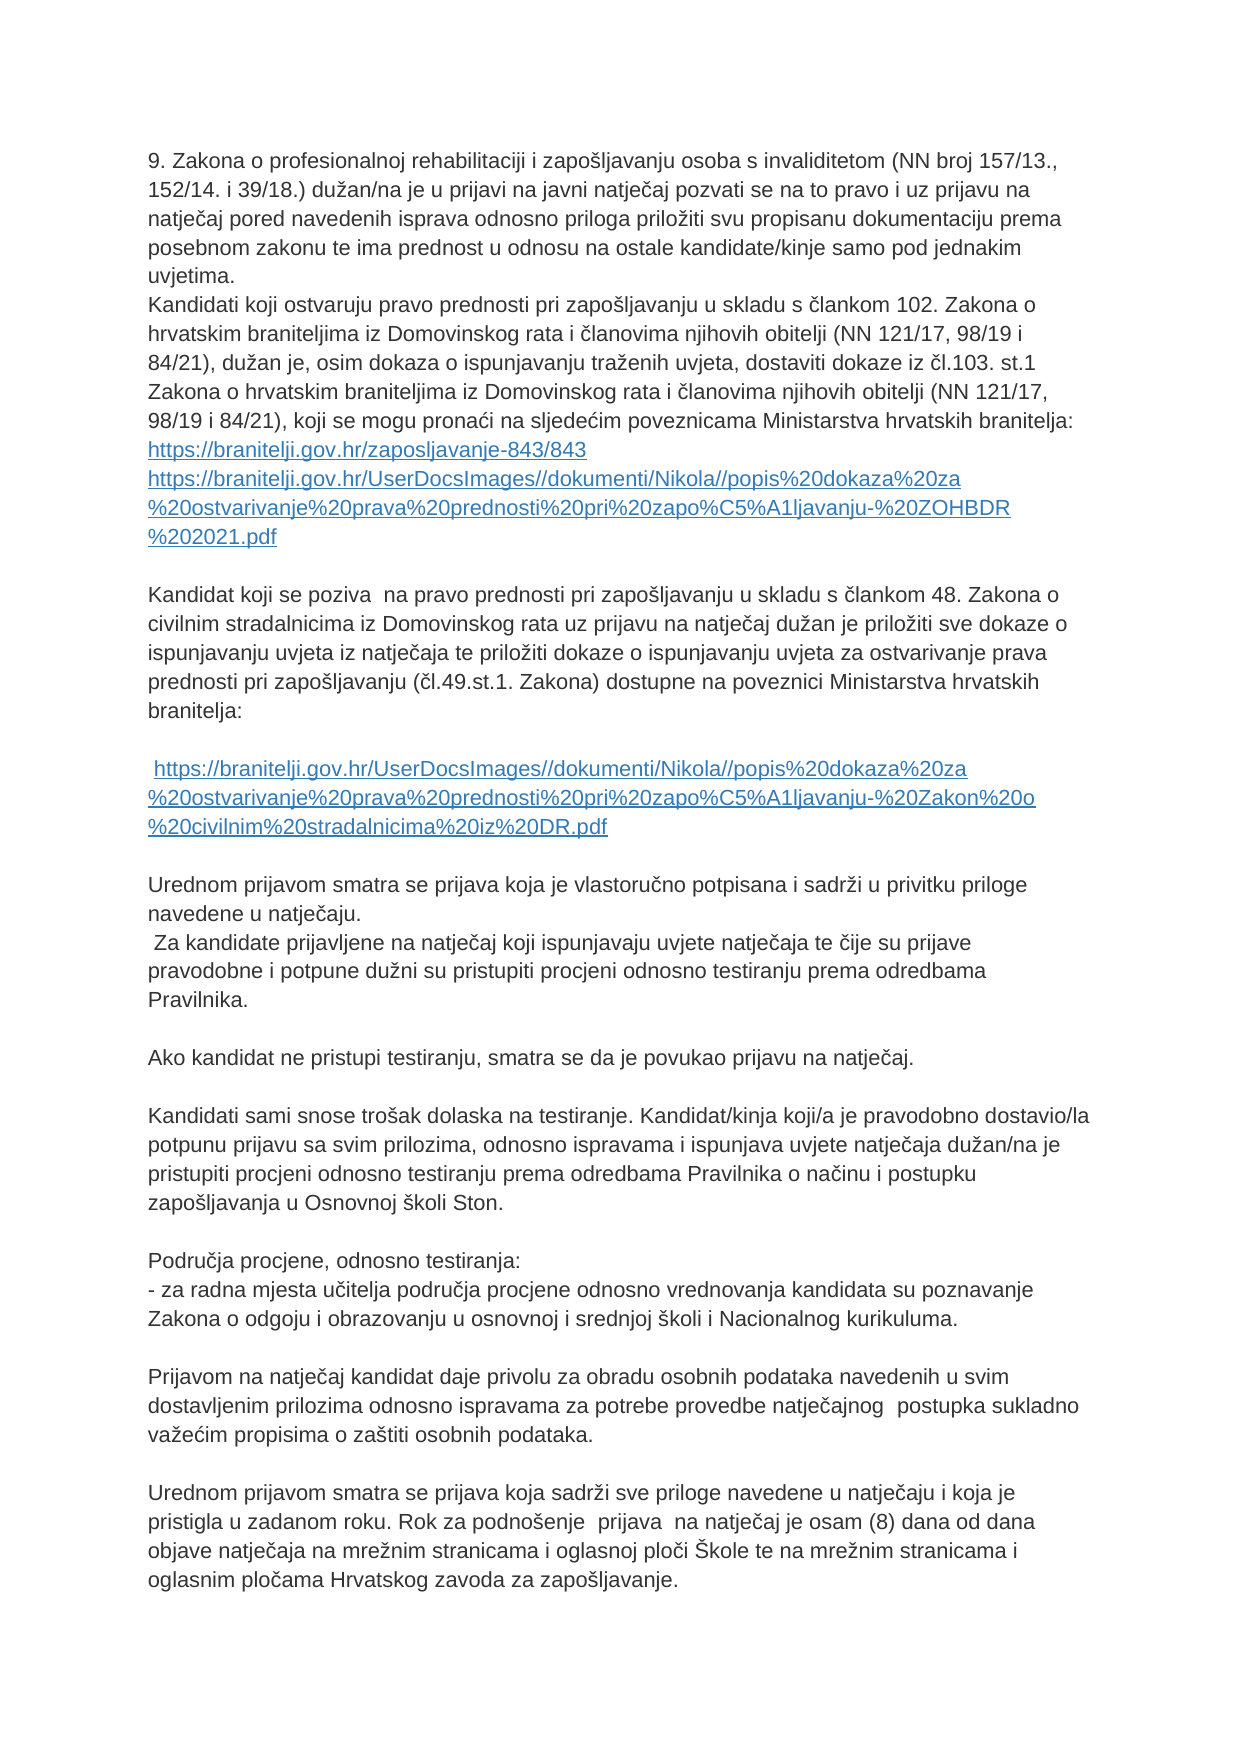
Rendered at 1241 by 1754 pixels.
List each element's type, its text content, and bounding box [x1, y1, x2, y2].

text 9. Zakona o profesionalnoj rehabilitaciji i zapošljavanju osoba s invaliditetom (NN broj 157/13., 152/14. i 39/18.) dužan/na je u prijavi na javni natječaj pozvati se na to pravo i uz prijavu na natječaj pored navedenih isprava odnosno priloga priložiti svu propisanu dokumentaciju prema posebnom zakonu te ima prednost u odnosu na ostale kandidate/kinje samo pod jednakim uvjetima. Kandidati koji ostvaruju pravo prednosti pri zapošljavanju u skladu s člankom 102. Zakona o hrvatskim braniteljima iz Domovinskog rata i članovima njihovih obitelji (NN 121/17, 98/19 i 84/21), dužan je, osim dokaza o ispunjavanju traženih uvjeta, dostaviti dokaze iz čl.103. st.1 Zakona o hrvatskim braniteljima iz Domovinskog rata i članovima njihovih obitelji (NN 121/17, 98/19 i 84/21), koji se mogu pronaći na sljedećim poveznicama Ministarstva hrvatskih branitelja: https://branitelji.gov.hr/zaposljavanje-843/843 https://branitelji.gov.hr/UserDocsImages//dokumenti/Nikola//popis%20dokaza%20za%20ostvarivanje%20prava%20prednosti%20pri%20zapo%C5%A1ljavanju-%20ZOHBDR%202021.pdf Kandidat koji se poziva na pravo prednosti pri zapošljavanju u skladu s člankom 48. Zakona o civilnim stradalnicima iz Domovinskog rata uz prijavu na natječaj dužan je priložiti sve dokaze o ispunjavanju uvjeta iz natječaja te priložiti dokaze o ispunjavanju uvjeta za ostvarivanje prava prednosti pri zapošljavanju (čl.49.st.1. Zakona) dostupne na poveznici Ministarstva hrvatskih branitelja: https://branitelji.gov.hr/UserDocsImages//dokumenti/Nikola//popis%20dokaza%20za%20ostvarivanje%20prava%20prednosti%20pri%20zapo%C5%A1ljavanju-%20Zakon%20o%20civilnim%20stradalnicima%20iz%20DR.pdf Urednom prijavom smatra se prijava koja je vlastoručno potpisana i sadrži u privitku priloge navedene u natječaju. Za kandidate prijavljene na natječaj koji ispunjavaju uvjete natječaja te čije su prijave pravodobne i potpune dužni su pristupiti procjeni odnosno testiranju prema odredbama Pravilnika. Ako kandidat ne pristupi testiranju, smatra se da je povukao prijavu na natječaj. Kandidati sami snose trošak dolaska na testiranje. Kandidat/kinja koji/a je pravodobno dostavio/la potpunu prijavu sa svim prilozima, odnosno ispravama i ispunjava uvjete natječaja dužan/na je pristupiti procjeni odnosno testiranju prema odredbama Pravilnika o načinu i postupku zapošljavanja u Osnovnoj školi Ston. Područja procjene, odnosno testiranja: - za radna mjesta učitelja područja procjene odnosno vrednovanja kandidata su poznavanje Zakona o odgoju i obrazovanju u osnovnoj i srednjoj školi i Nacionalnog kurikuluma. Prijavom na natječaj kandidat daje privolu za obradu osobnih podataka navedenih u svim dostavljenim prilozima odnosno ispravama za potrebe provedbe natječajnog postupka sukladno važećim propisima o zaštiti osobnih podataka. Urednom prijavom smatra se prijava koja sadrži sve priloge navedene u natječaju i koja je pristigla u zadanom roku. Rok za podnošenje prijava na natječaj je osam (8) dana od dana objave natječaja na mrežnim stranicama i oglasnoj ploči Škole te na mrežnim stranicama i oglasnim pločama Hrvatskog zavoda za zapošljavanje. [148, 148, 1093, 1592]
